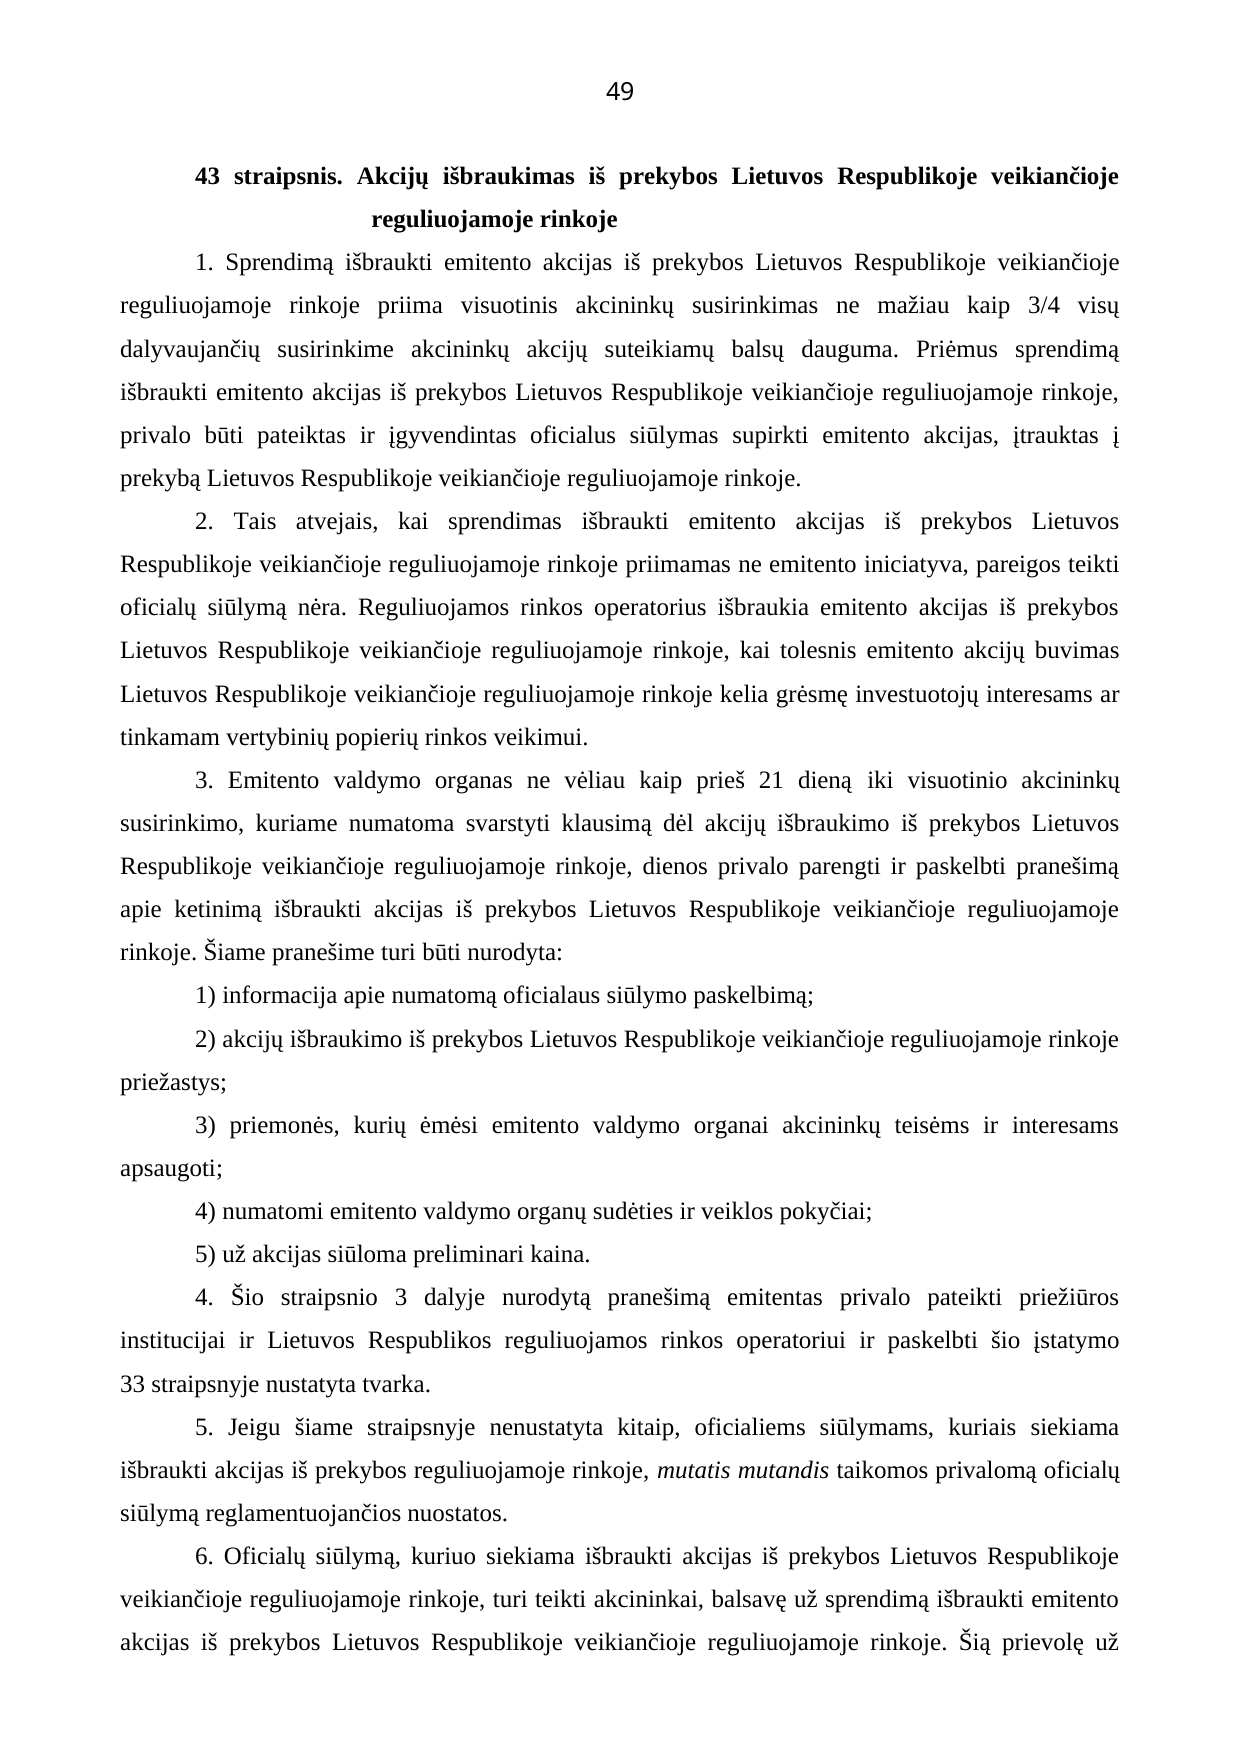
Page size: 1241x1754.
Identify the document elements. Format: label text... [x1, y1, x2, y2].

text 2. Tais atvejais, kai sprendimas išbraukti emitento akcijas iš prekybos Lietuvos Respublikoje veikiančioje reguliuojamoje rinkoje priimamas ne emitento iniciatyva, pareigos teikti oficialų siūlymą nėra. Reguliuojamos rinkos operatorius išbraukia emitento akcijas iš prekybos Lietuvos Respublikoje veikiančioje reguliuojamoje rinkoje, kai tolesnis emitento akcijų buvimas Lietuvos Respublikoje veikiančioje reguliuojamoje rinkoje kelia grėsmę investuotojų interesams ar tinkamam vertybinių popierių rinkos veikimui. [120, 506, 1120, 751]
text 6. Oficialų siūlymą, kuriuo siekiama išbraukti akcijas iš prekybos Lietuvos Respublikoje veikiančioje reguliuojamoje rinkoje, turi teikti akcininkai, balsavę už sprendimą išbraukti emitento akcijas iš prekybos Lietuvos Respublikoje veikiančioje reguliuojamoje rinkoje. Šią prievolę už [120, 1541, 1120, 1656]
text 43 straipsnis. Akcijų išbraukimas iš prekybos Lietuvos Respublikoje veikiančioje reguliuojamoje rinkoje [195, 161, 1120, 233]
text 2) akcijų išbraukimo iš prekybos Lietuvos Respublikoje veikiančioje reguliuojamoje rinkoje priežastys; [120, 1024, 1120, 1096]
text 1) informacija apie numatomą oficialaus siūlymo paskelbimą; [120, 981, 1120, 1009]
text 5) už akcijas siūloma preliminari kaina. [120, 1239, 1120, 1268]
text 4. Šio straipsnio 3 dalyje nurodytą pranešimą emitentas privalo pateikti priežiūros institucijai ir Lietuvos Respublikos reguliuojamos rinkos operatoriui ir paskelbti šio įstatymo 33 straipsnyje nustatyta tvarka. [120, 1282, 1120, 1397]
text 1. Sprendimą išbraukti emitento akcijas iš prekybos Lietuvos Respublikoje veikiančioje reguliuojamoje rinkoje priima visuotinis akcininkų susirinkimas ne mažiau kaip 3/4 visų dalyvaujančių susirinkime akcininkų akcijų suteikiamų balsų dauguma. Priėmus sprendimą išbraukti emitento akcijas iš prekybos Lietuvos Respublikoje veikiančioje reguliuojamoje rinkoje, privalo būti pateiktas ir įgyvendintas oficialus siūlymas supirkti emitento akcijas, įtrauktas į prekybą Lietuvos Respublikoje veikiančioje reguliuojamoje rinkoje. [120, 247, 1120, 492]
text 3. Emitento valdymo organas ne vėliau kaip prieš 21 dieną iki visuotinio akcininkų susirinkimo, kuriame numatoma svarstyti klausimą dėl akcijų išbraukimo iš prekybos Lietuvos Respublikoje veikiančioje reguliuojamoje rinkoje, dienos privalo parengti ir paskelbti pranešimą apie ketinimą išbraukti akcijas iš prekybos Lietuvos Respublikoje veikiančioje reguliuojamoje rinkoje. Šiame pranešime turi būti nurodyta: [120, 765, 1120, 966]
text 3) priemonės, kurių ėmėsi emitento valdymo organai akcininkų teisėms ir interesams apsaugoti; [120, 1110, 1120, 1182]
text 5. Jeigu šiame straipsnyje nenustatyta kitaip, oficialiems siūlymams, kuriais siekiama išbraukti akcijas iš prekybos reguliuojamoje rinkoje, mutatis mutandis taikomos privalomą oficialų siūlymą reglamentuojančios nuostatos. [120, 1412, 1120, 1527]
text 4) numatomi emitento valdymo organų sudėties ir veiklos pokyčiai; [120, 1196, 1120, 1225]
